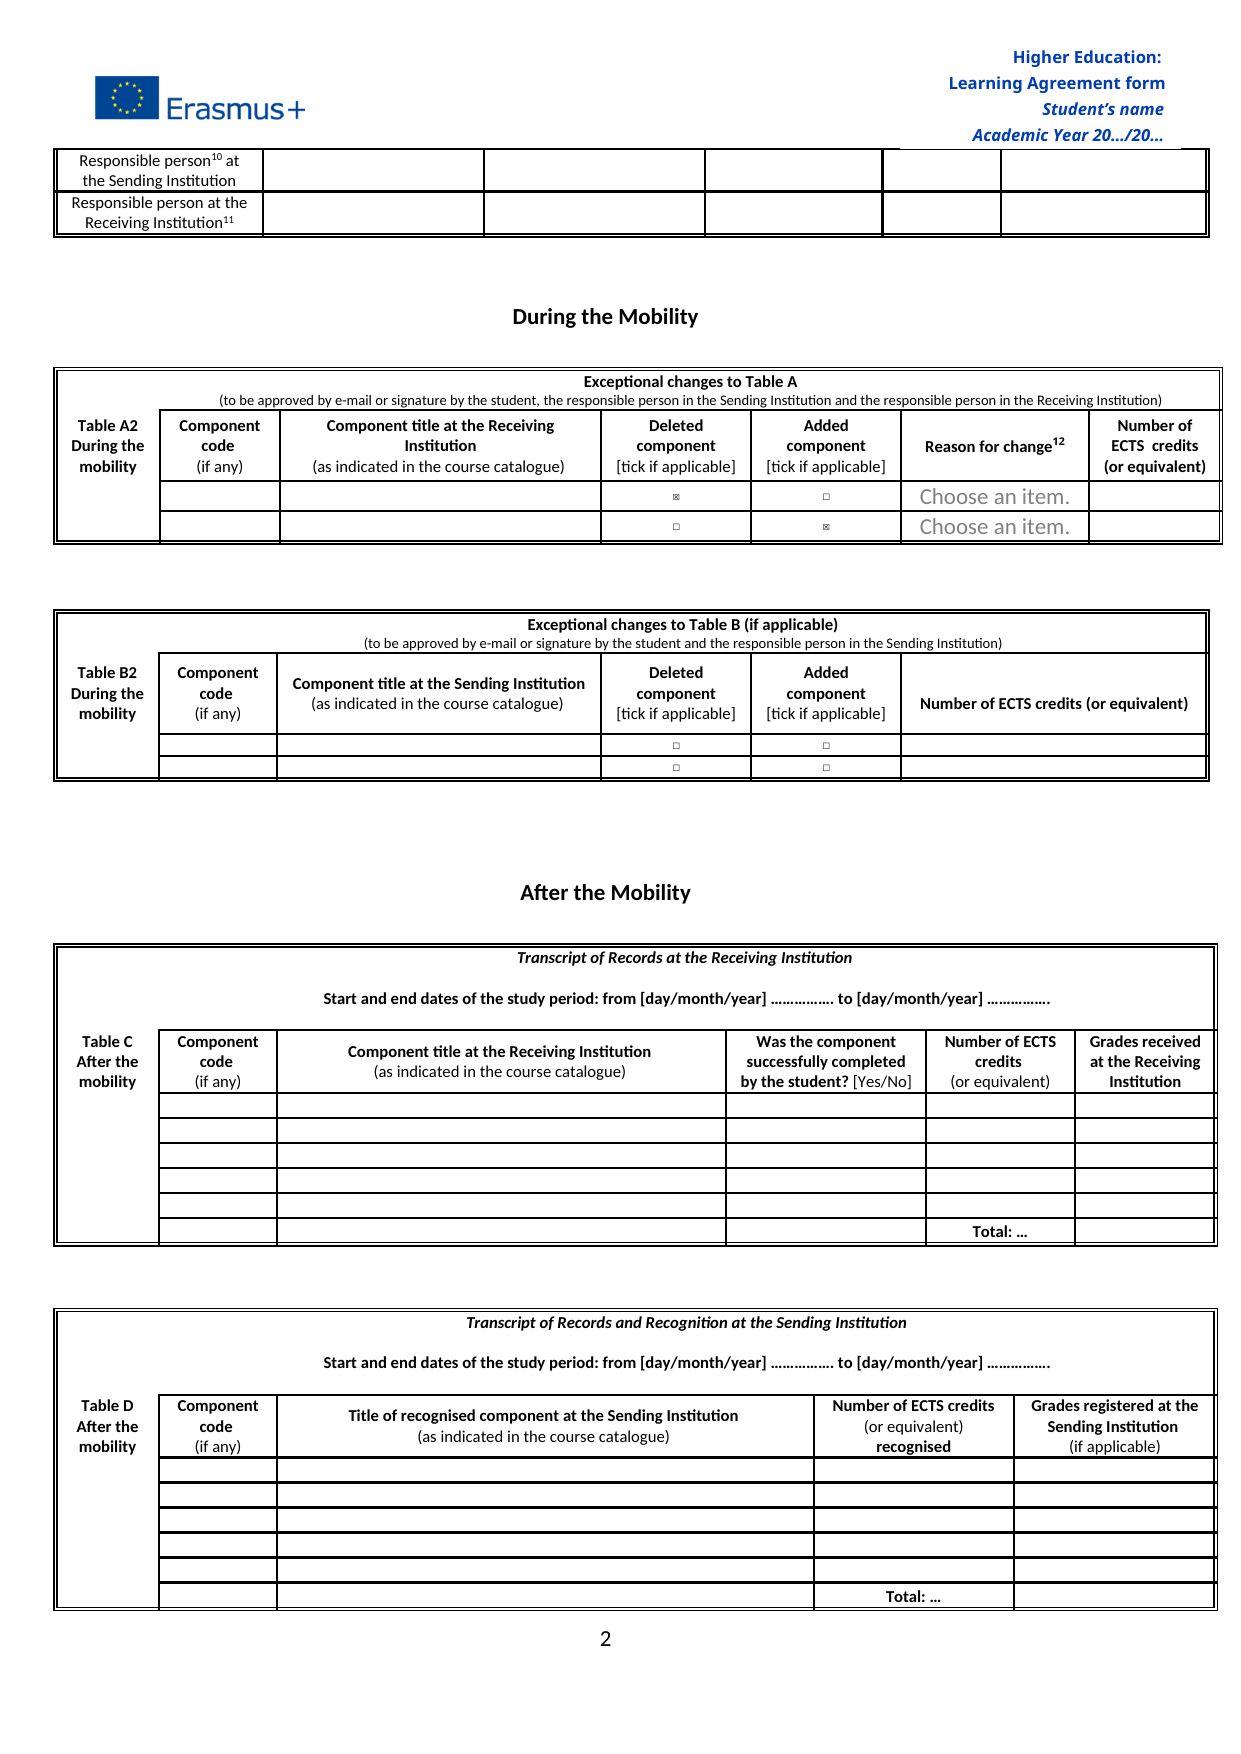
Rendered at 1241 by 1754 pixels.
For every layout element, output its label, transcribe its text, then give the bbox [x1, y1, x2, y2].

table_cell ☐ [752, 482, 900, 510]
table_cell [278, 1119, 725, 1142]
table_cell ☐ [602, 757, 750, 777]
table_cell [1015, 1534, 1213, 1556]
table_cell Responsible person at the Receiving Institution [58, 193, 262, 233]
table_cell [576, 1247, 683, 1307]
table_cell [278, 1559, 813, 1581]
table_header [58, 948, 159, 1029]
table_cell [160, 757, 276, 777]
table_cell Table D After the mobility [58, 1394, 158, 1606]
table_cell Table B2 During the mobility [58, 652, 158, 732]
table_cell [160, 1194, 276, 1217]
table_cell Deleted component [tick if applicable] [602, 411, 750, 480]
table_cell [278, 1194, 725, 1217]
table_cell [278, 1094, 725, 1117]
table_cell [1081, 1247, 1106, 1307]
table_cell Table A2 During the mobility [58, 409, 159, 480]
table_cell [1076, 1194, 1213, 1217]
table_cell [277, 1247, 469, 1307]
table_cell [1015, 1584, 1213, 1606]
table_cell [160, 1534, 276, 1556]
table_cell Component title at the Sending Institution (as indicated in the course catalogue) [278, 654, 600, 732]
table_cell Reason for change [902, 411, 1088, 480]
table_cell [281, 512, 600, 540]
table_cell Choose an item. [902, 512, 1088, 540]
text After the Mobility [15, 878, 1196, 907]
table_cell [278, 1584, 813, 1606]
table_cell [485, 150, 704, 190]
table_cell [927, 1144, 1074, 1167]
table_cell [160, 1459, 276, 1481]
table_cell [278, 1534, 813, 1556]
table_cell [160, 1484, 276, 1506]
table_cell Added component [tick if applicable] [752, 654, 900, 732]
table_cell ☒ [602, 482, 750, 510]
table_cell [160, 1509, 276, 1531]
table_cell [160, 1584, 276, 1606]
table_cell [159, 1247, 277, 1307]
table_cell [727, 1219, 925, 1242]
table_cell [58, 480, 159, 510]
table_cell ☐ [602, 512, 750, 540]
table_cell [706, 150, 881, 190]
table_cell Deleted component [tick if applicable] [602, 654, 750, 732]
table_cell [58, 755, 158, 777]
table_cell [161, 482, 279, 510]
table_cell Component code (if any) [160, 654, 276, 732]
table_cell [1076, 1144, 1213, 1167]
table_cell [927, 1119, 1074, 1142]
table_cell Choose an item. [902, 482, 1088, 510]
table_cell [683, 1247, 771, 1307]
table_cell [927, 1194, 1074, 1217]
table_cell [56, 1247, 159, 1307]
table_cell [278, 735, 600, 755]
table_cell [727, 1169, 925, 1192]
table_cell [160, 1169, 276, 1192]
table_header [58, 614, 159, 652]
table_cell [160, 1144, 276, 1167]
table_cell [727, 1119, 925, 1142]
table_cell Title of recognised component at the Sending Institution (as indicated in the course catalogue) [278, 1396, 813, 1456]
table_cell [919, 1247, 1081, 1307]
table_cell [1015, 1509, 1213, 1531]
table_cell [1076, 1169, 1213, 1192]
table_cell [927, 1169, 1074, 1192]
table_cell [884, 150, 1000, 190]
table_cell Responsible person at the Sending Institution [58, 150, 262, 190]
table_cell Number of ECTS credits (or equivalent) recognised [815, 1396, 1013, 1456]
table_cell [884, 193, 1000, 233]
table_cell Transcript of Records and Recognition at the Sending Institution Start and end dates of the study period: from [day/month/year] ……………. to [day/month/year] ……………. [159, 1312, 1213, 1393]
table_cell [815, 1484, 1013, 1506]
table_cell ☐ [602, 735, 750, 755]
table_cell [1015, 1559, 1213, 1581]
table_cell Was the component successfully completed by the student? [Yes/No] [727, 1031, 925, 1092]
table_cell [264, 150, 483, 190]
table_cell [160, 1119, 276, 1142]
table_cell Component code (if any) [160, 1396, 276, 1456]
table_cell [278, 1459, 813, 1481]
table_cell ☐ [752, 757, 900, 777]
table_cell [815, 1559, 1013, 1581]
table_cell [1090, 512, 1219, 540]
table_cell [1015, 1459, 1213, 1481]
table_cell Number of ECTS credits (or equivalent) [1090, 411, 1219, 480]
table_cell [160, 1559, 276, 1581]
table_cell [815, 1534, 1013, 1556]
table_cell Table C After the mobility [58, 1029, 158, 1242]
table_cell [58, 510, 159, 540]
table_cell [160, 1094, 276, 1117]
table_cell [278, 1144, 725, 1167]
table_cell [278, 1484, 813, 1506]
table_cell [58, 1312, 159, 1393]
table_cell Component title at the Receiving Institution (as indicated in the course catalogue) [278, 1031, 725, 1092]
table_cell [902, 757, 1205, 777]
table_cell [160, 1219, 276, 1242]
table_cell Number of ECTS credits (or equivalent) [902, 654, 1205, 732]
table_cell [1002, 193, 1205, 233]
table_cell [1106, 1247, 1216, 1307]
table_cell Component code (if any) [161, 411, 279, 480]
table_cell [1090, 482, 1219, 510]
table_cell [278, 757, 600, 777]
table_cell [727, 1144, 925, 1167]
table_cell Number of ECTS credits (or equivalent) [927, 1031, 1074, 1092]
text During the Mobility [15, 302, 1196, 330]
table_cell [706, 193, 881, 233]
table_cell [1002, 150, 1205, 190]
table_cell [1076, 1219, 1213, 1242]
table_cell [727, 1094, 925, 1117]
table_cell Grades registered at the Sending Institution (if applicable) [1015, 1396, 1213, 1456]
table_cell Added component [tick if applicable] [752, 411, 900, 480]
table_cell ☒ [752, 512, 900, 540]
table_cell [281, 482, 600, 510]
table_cell Component title at the Receiving Institution (as indicated in the course catalogue) [281, 411, 600, 480]
table_cell [160, 735, 276, 755]
table_header Exceptional changes to Table B (if applicable) (to be approved by e-mail or signature by the student and the responsible person in the Sending Institution) [159, 614, 1205, 652]
table_cell Total: … [815, 1584, 1013, 1606]
table_cell [815, 1509, 1013, 1531]
table_header [58, 371, 160, 409]
table_cell [1076, 1119, 1213, 1142]
table_cell [902, 735, 1205, 755]
table_cell [469, 1247, 576, 1307]
table_header Exceptional changes to Table A (to be approved by e-mail or signature by the student, the responsible person in the Sending Institution and the responsible person in the Receiving Institution) [160, 371, 1219, 409]
table_header Transcript of Records at the Receiving Institution Start and end dates of the study period: from [day/month/year] ……………. to [day/month/year] ……………. [159, 948, 1213, 1029]
table_cell Component code (if any) [160, 1031, 276, 1092]
table_cell [1015, 1484, 1213, 1506]
table_cell [278, 1509, 813, 1531]
table_cell [58, 733, 158, 755]
table_cell [815, 1459, 1013, 1481]
table_cell [927, 1094, 1074, 1117]
table_cell [161, 512, 279, 540]
table_cell [727, 1194, 925, 1217]
table_cell Grades received at the Receiving Institution [1076, 1031, 1213, 1092]
table_cell [278, 1219, 725, 1242]
table_cell Total: … [927, 1219, 1074, 1242]
table_cell [278, 1169, 725, 1192]
table_cell [771, 1247, 919, 1307]
table_cell [485, 193, 704, 233]
table_cell [1076, 1094, 1213, 1117]
table_cell ☐ [752, 735, 900, 755]
table_cell [264, 193, 483, 233]
